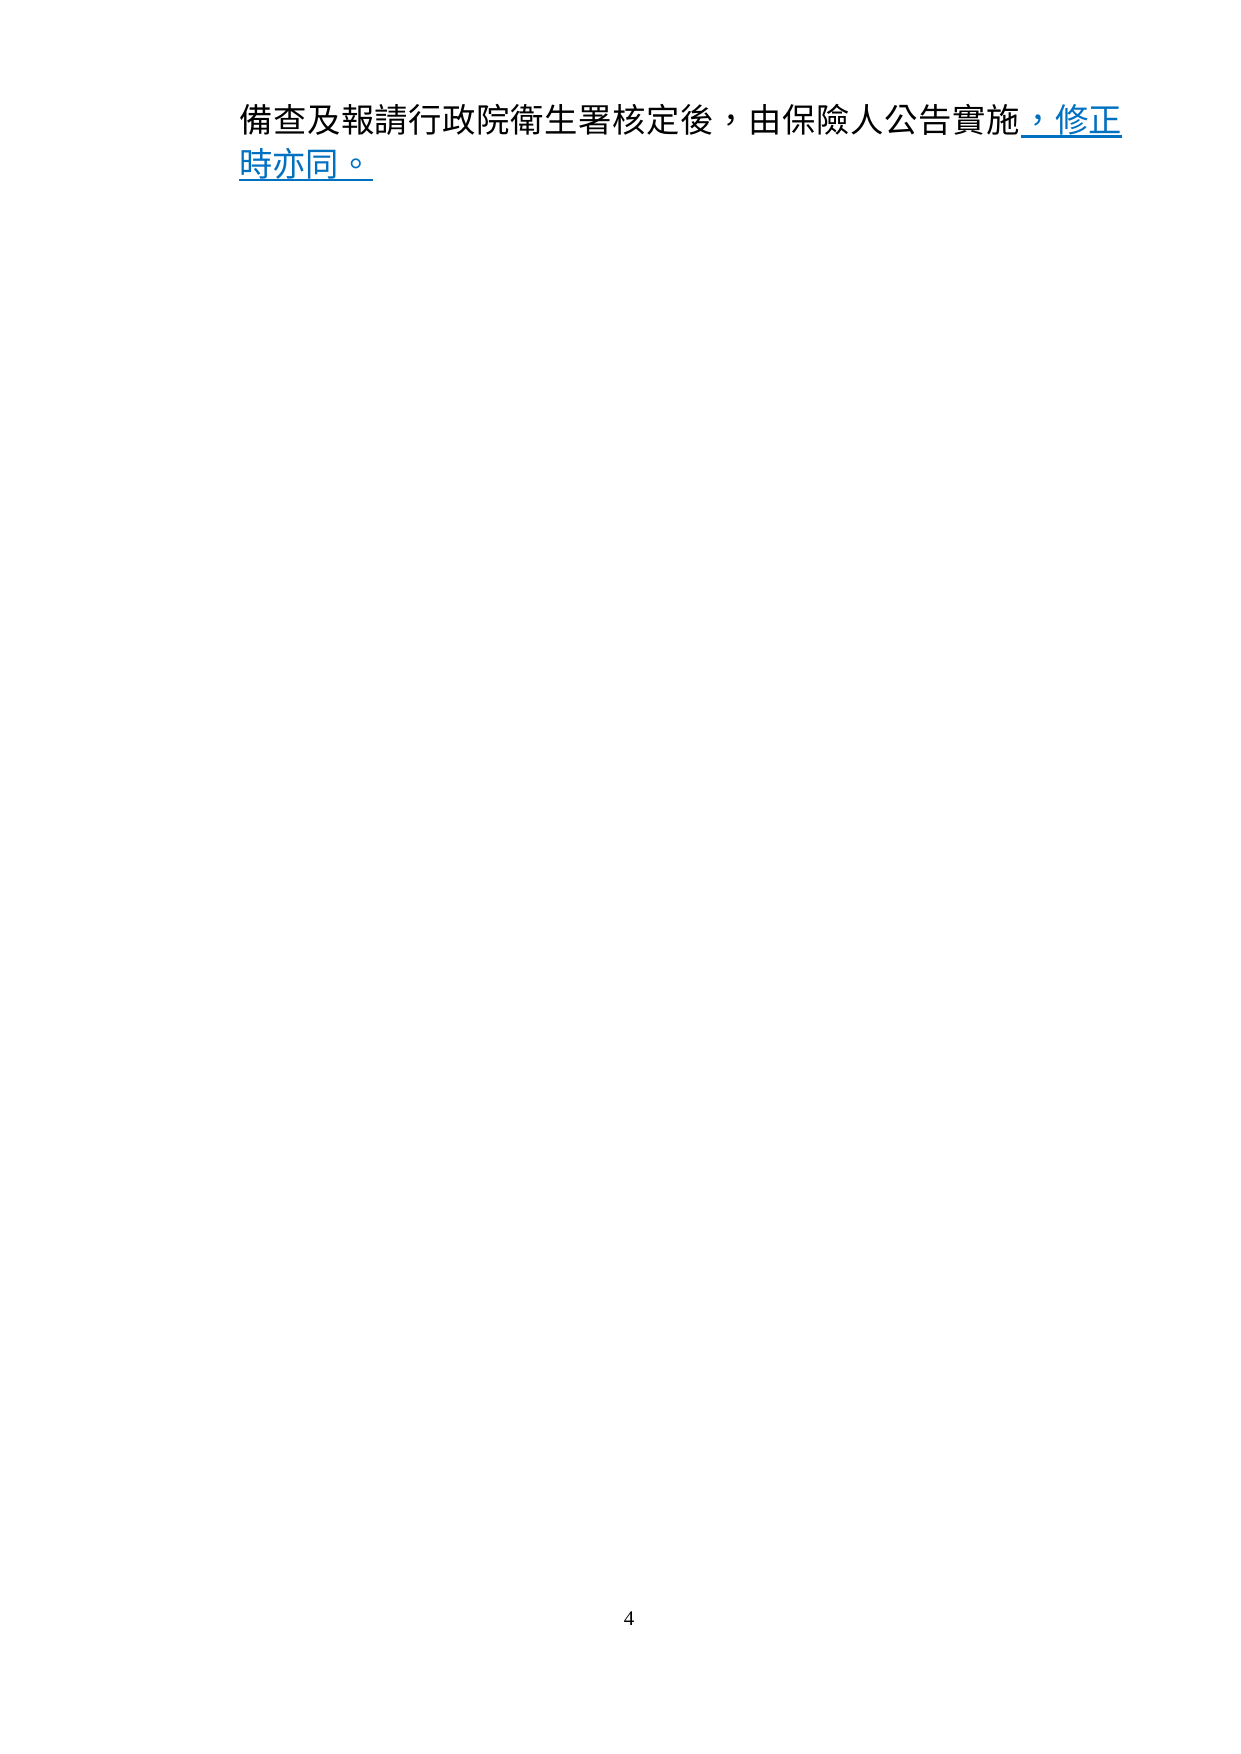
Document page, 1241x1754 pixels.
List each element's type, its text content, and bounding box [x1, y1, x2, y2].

text 備查及報請行政院衛生署核定後，由保險人公告實施，修正時亦同。 [139, 97, 1122, 185]
